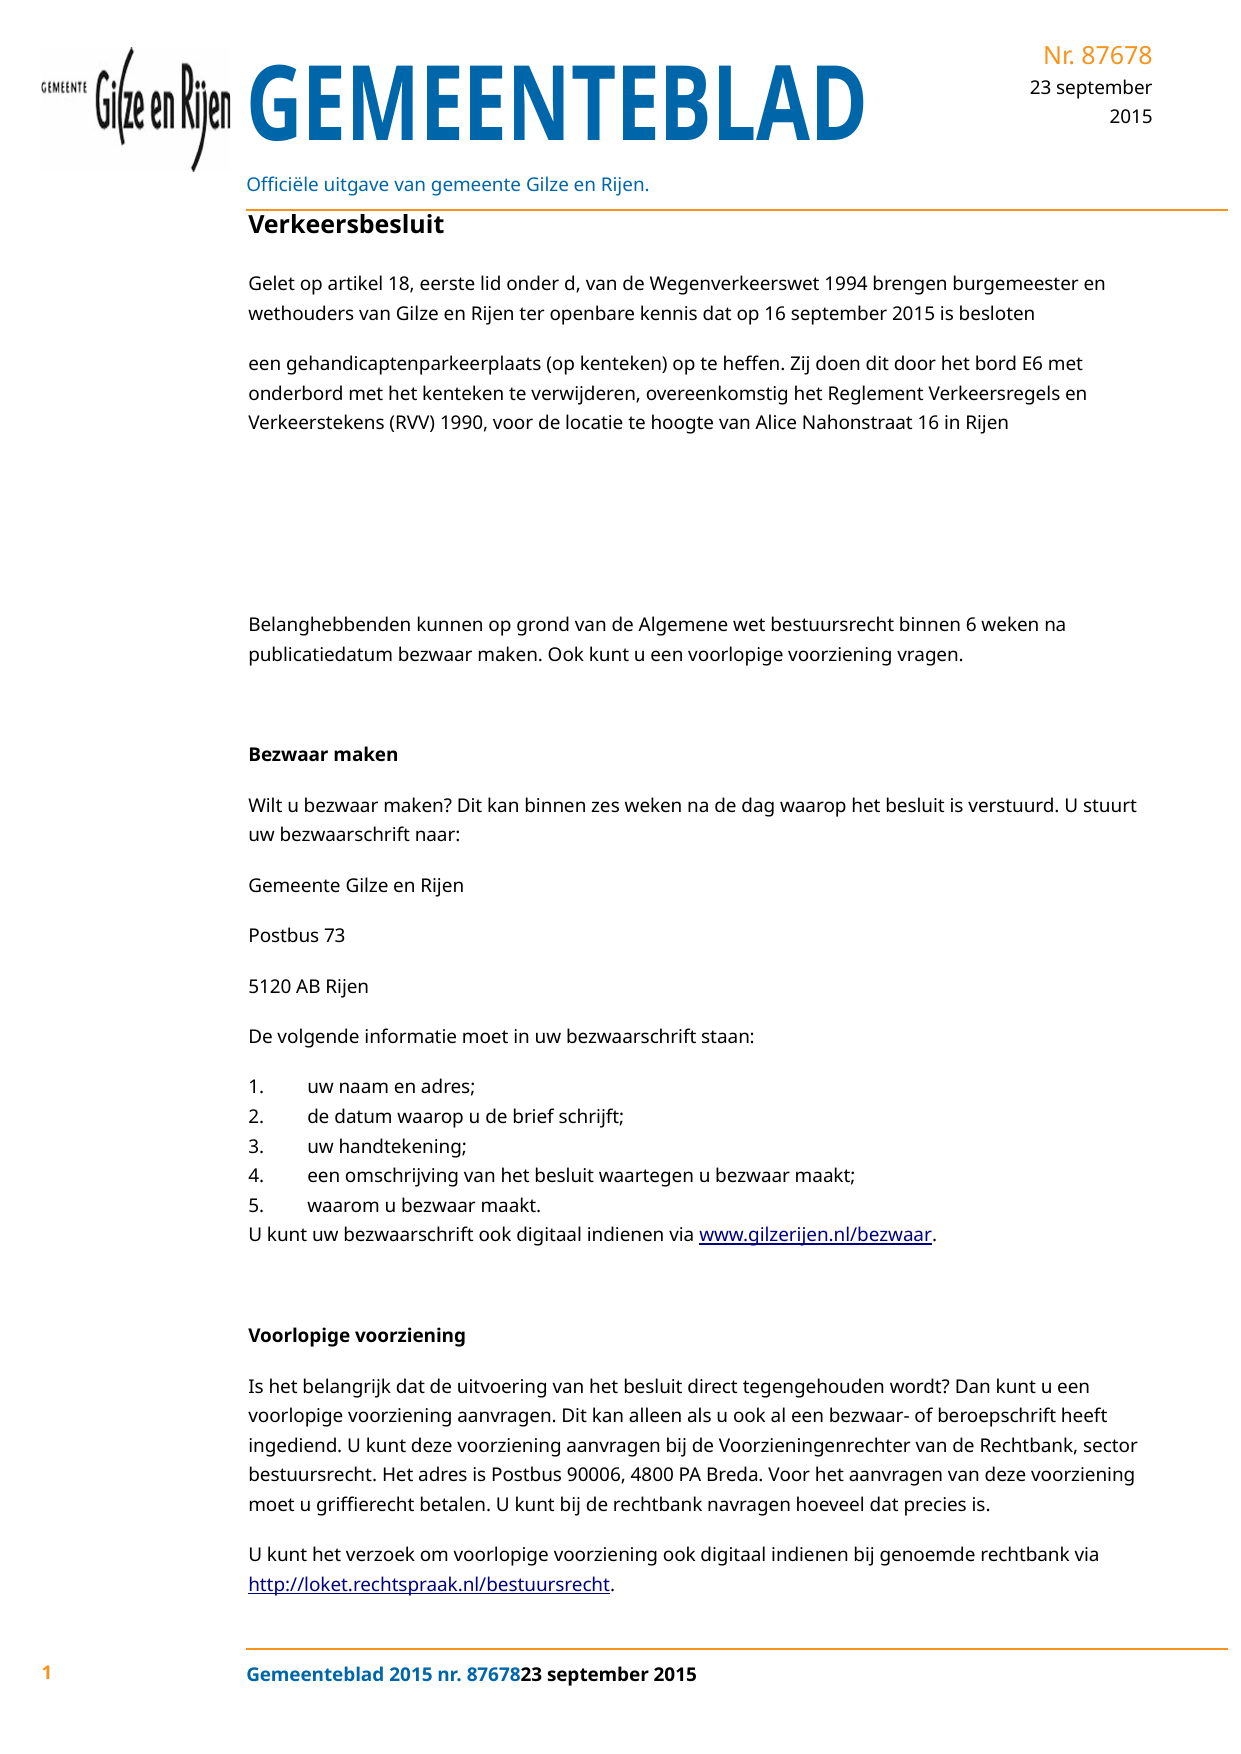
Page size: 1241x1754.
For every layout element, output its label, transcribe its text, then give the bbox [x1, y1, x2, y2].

text U kunt het verzoek om voorlopige voorziening ook digitaal indienen bij genoemde rechtbank via http://loket.rechtspraak.nl/bestuursrecht. [248, 1542, 1152, 1597]
text U kunt uw bezwaarschrift ook digitaal indienen via www.gilzerijen.nl/bezwaar. [248, 1222, 1152, 1247]
list waarom u bezwaar maakt. [248, 1192, 1152, 1218]
list de datum waarop u de brief schrijft; [248, 1103, 1152, 1129]
text Verkeersbesluit [248, 211, 1152, 241]
text Belanghebbenden kunnen op grond van de Algemene wet bestuursrecht binnen 6 weken na publicatiedatum bezwaar maken. Ook kunt u een voorlopige voorziening vragen. [248, 611, 1152, 666]
text een gehandicaptenparkeerplaats (op kenteken) op te heffen. Zij doen dit door het bord E6 met onderbord met het kenteken te verwijderen, overeenkomstig het Reglement Verkeersregels en Verkeerstekens (RVV) 1990, voor de locatie te hoogte van Alice Nahonstraat 16 in Rijen [248, 350, 1152, 435]
text Wilt u bezwaar maken? Dit kan binnen zes weken na de dag waarop het besluit is verstuurd. U stuurt uw bezwaarschrift naar: [248, 792, 1152, 847]
list uw handtekening; [248, 1133, 1152, 1158]
text 5120 AB Rijen [248, 973, 1152, 998]
text Bezwaar maken [248, 742, 1152, 767]
text Gemeente Gilze en Rijen [248, 872, 1152, 898]
list uw naam en adres; [248, 1074, 1152, 1099]
list een omschrijving van het besluit waartegen u bezwaar maakt; [248, 1162, 1152, 1188]
text Is het belangrijk dat de uitvoering van het besluit direct tegengehouden wordt? Dan kunt u een voorlopige voorziening aanvragen. Dit kan alleen als u ook al een bezwaar- of beroepschrift heeft ingediend. U kunt deze voorziening aanvragen bij de Voorzieningenrechter van de Rechtbank, sector bestuursrecht. Het adres is Postbus 90006, 4800 PA Breda. Voor het aanvragen van deze voorziening moet u griffierecht betalen. U kunt bij de rechtbank navragen hoeveel dat precies is. [248, 1373, 1152, 1517]
text Gelet op artikel 18, eerste lid onder d, van de Wegenverkeerswet 1994 brengen burgemeester en wethouders van Gilze en Rijen ter openbare kennis dat op 16 september 2015 is besloten [248, 270, 1152, 326]
text Voorlopige voorziening [248, 1322, 1152, 1348]
text Postbus 73 [248, 922, 1152, 948]
picture [41, 47, 231, 172]
text De volgende informatie moet in uw bezwaarschrift staan: [248, 1023, 1152, 1049]
